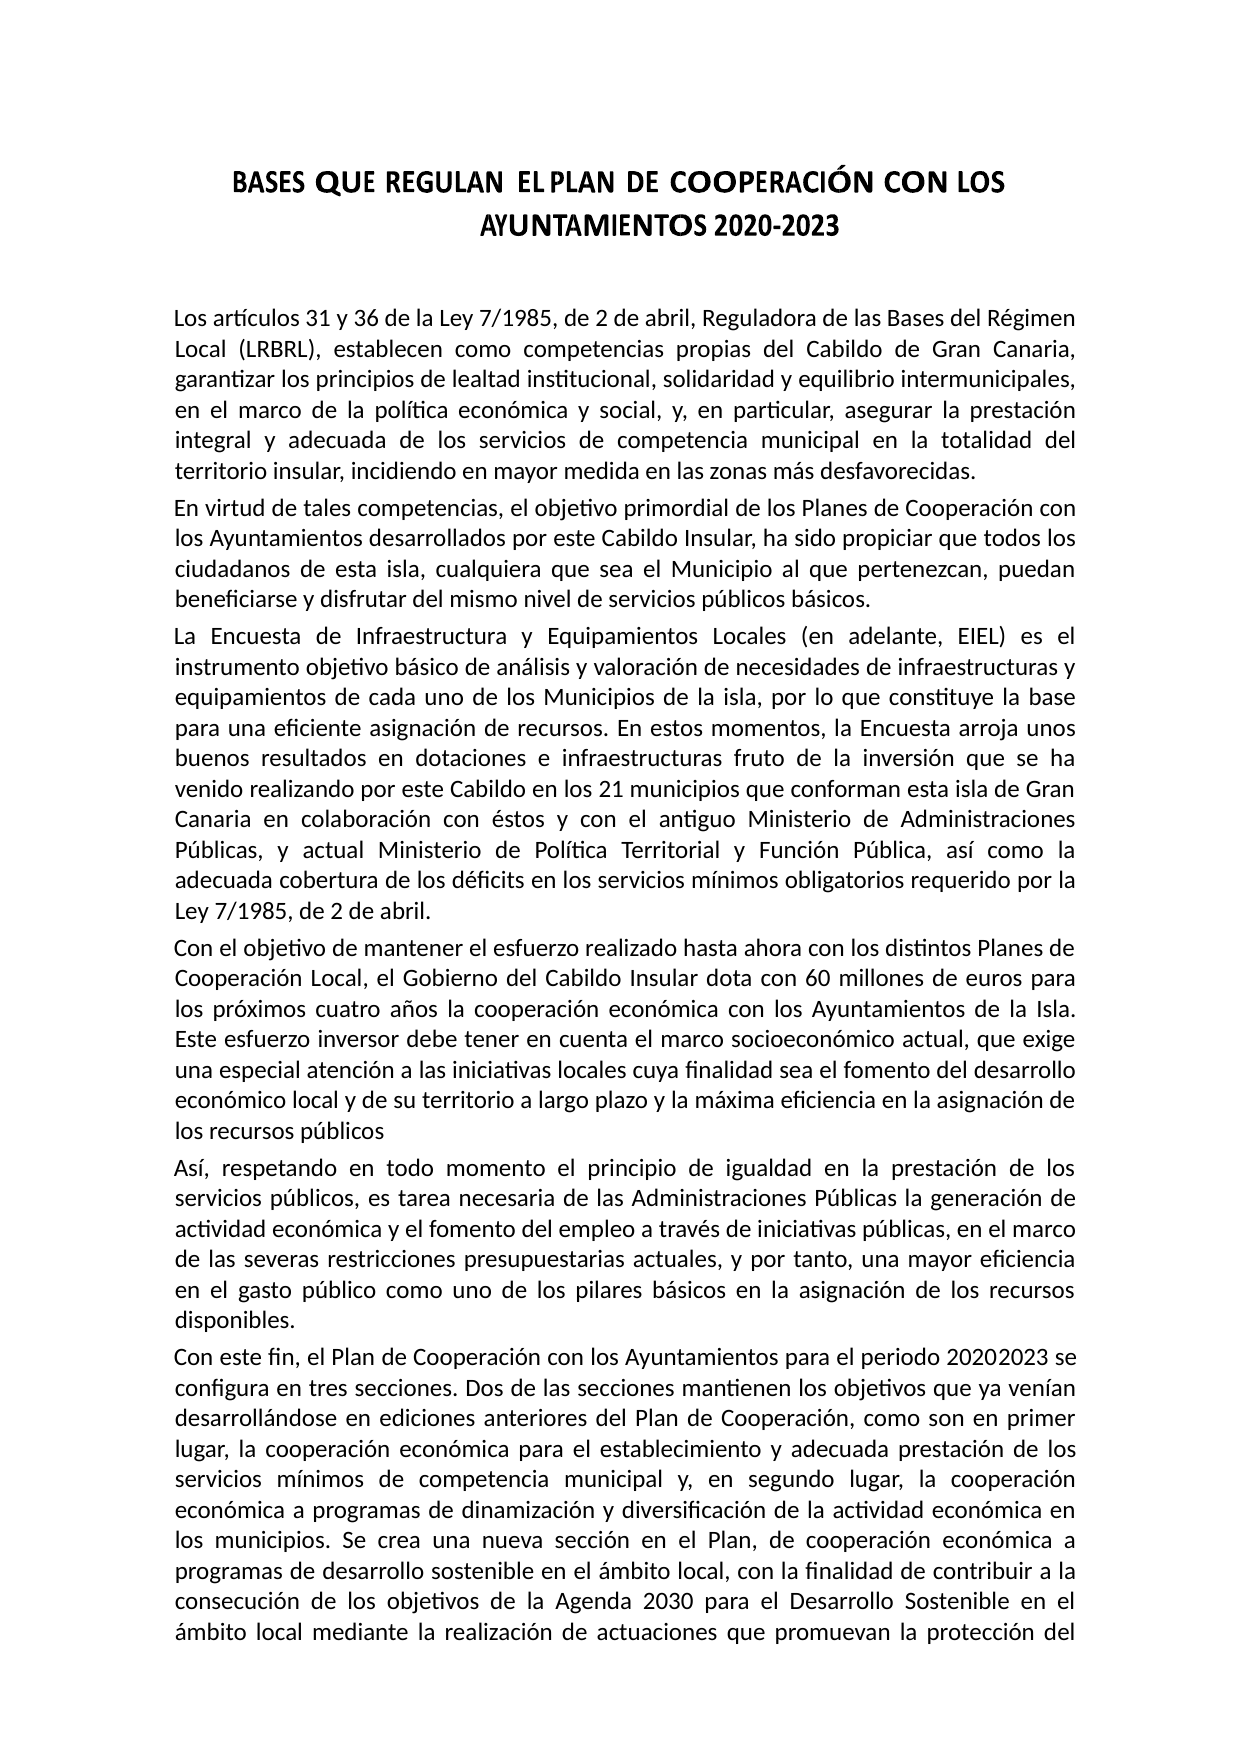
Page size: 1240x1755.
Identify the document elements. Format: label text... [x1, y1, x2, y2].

text La Encuesta de Infraestructura y Equipamientos Locales (en adelante, EIEL) es el instrumento objetivo básico de análisis y valoración de necesidades de infraestructuras y equipamientos de cada uno de los Municipios de la isla, por lo que constituye la base para una eficiente asignación de recursos. En estos momentos, la Encuesta arroja unos buenos resultados en dotaciones e infraestructuras fruto de la inversión que se ha venido realizando por este Cabildo en los 21 municipios que conforman esta isla de Gran Canaria en colaboración con éstos y con el antiguo Ministerio de Administraciones Públicas, y actual Ministerio de Política Territorial y Función Pública, así como la adecuada cobertura de los déficits en los servicios mínimos obligatorios requerido por la Ley 7/1985, de 2 de abril. [173, 620, 1077, 926]
text Con el objetivo de mantener el esfuerzo realizado hasta ahora con los distintos Planes de Cooperación Local, el Gobierno del Cabildo Insular dota con 60 millones de euros para los próximos cuatro años la cooperación económica con los Ayuntamientos de la Isla. Este esfuerzo inversor debe tener en cuenta el marco socioeconómico actual, que exige una especial atención a las iniciativas locales cuya finalidad sea el fomento del desarrollo económico local y de su territorio a largo plazo y la máxima eficiencia en la asignación de los recursos públicos [173, 932, 1077, 1146]
text En virtud de tales competencias, el objetivo primordial de los Planes de Cooperación con los Ayuntamientos desarrollados por este Cabildo Insular, ha sido propiciar que todos los ciudadanos de esta isla, cualquiera que sea el Municipio al que pertenezcan, puedan beneficiarse y disfrutar del mismo nivel de servicios públicos básicos. [173, 492, 1077, 614]
text Con este fin, el Plan de Cooperación con los Ayuntamientos para el periodo 2020­2023 se configura en tres secciones. Dos de las secciones mantienen los objetivos que ya venían desarrollándose en ediciones anteriores del Plan de Cooperación, como son en primer lugar, la cooperación económica para el establecimiento y adecuada prestación de los servicios mínimos de competencia municipal y, en segundo lugar, la cooperación económica a programas de dinamización y diversificación de la actividad económica en los municipios. Se crea una nueva sección en el Plan, de cooperación económica a programas de desarrollo sostenible en el ámbito local, con la finalidad de contribuir a la consecución de los objetivos de la Agenda 2030 para el Desarrollo Sostenible en el ámbito local mediante la realización de actuaciones que promuevan la protección del [173, 1341, 1077, 1647]
text Los artículos 31 y 36 de la Ley 7/1985, de 2 de abril, Reguladora de las Bases del Régimen Local (LRBRL), establecen como competencias propias del Cabildo de Gran Canaria, garantizar los principios de lealtad institucional, solidaridad y equilibrio intermunicipales, en el marco de la política económica y social, y, en particular, asegurar la prestación integral y adecuada de los servicios de competencia municipal en la totalidad del territorio insular, incidiendo en mayor medida en las zonas más desfavorecidas. [173, 302, 1077, 486]
text Así, respetando en todo momento el principio de igualdad en la prestación de los servicios públicos, es tarea necesaria de las Administraciones Públicas la generación de actividad económica y el fomento del empleo a través de iniciativas públicas, en el marco de las severas restricciones presupuestarias actuales, y por tanto, una mayor eficiencia en el gasto público como uno de los pilares básicos en la asignación de los recursos disponibles. [173, 1152, 1077, 1335]
